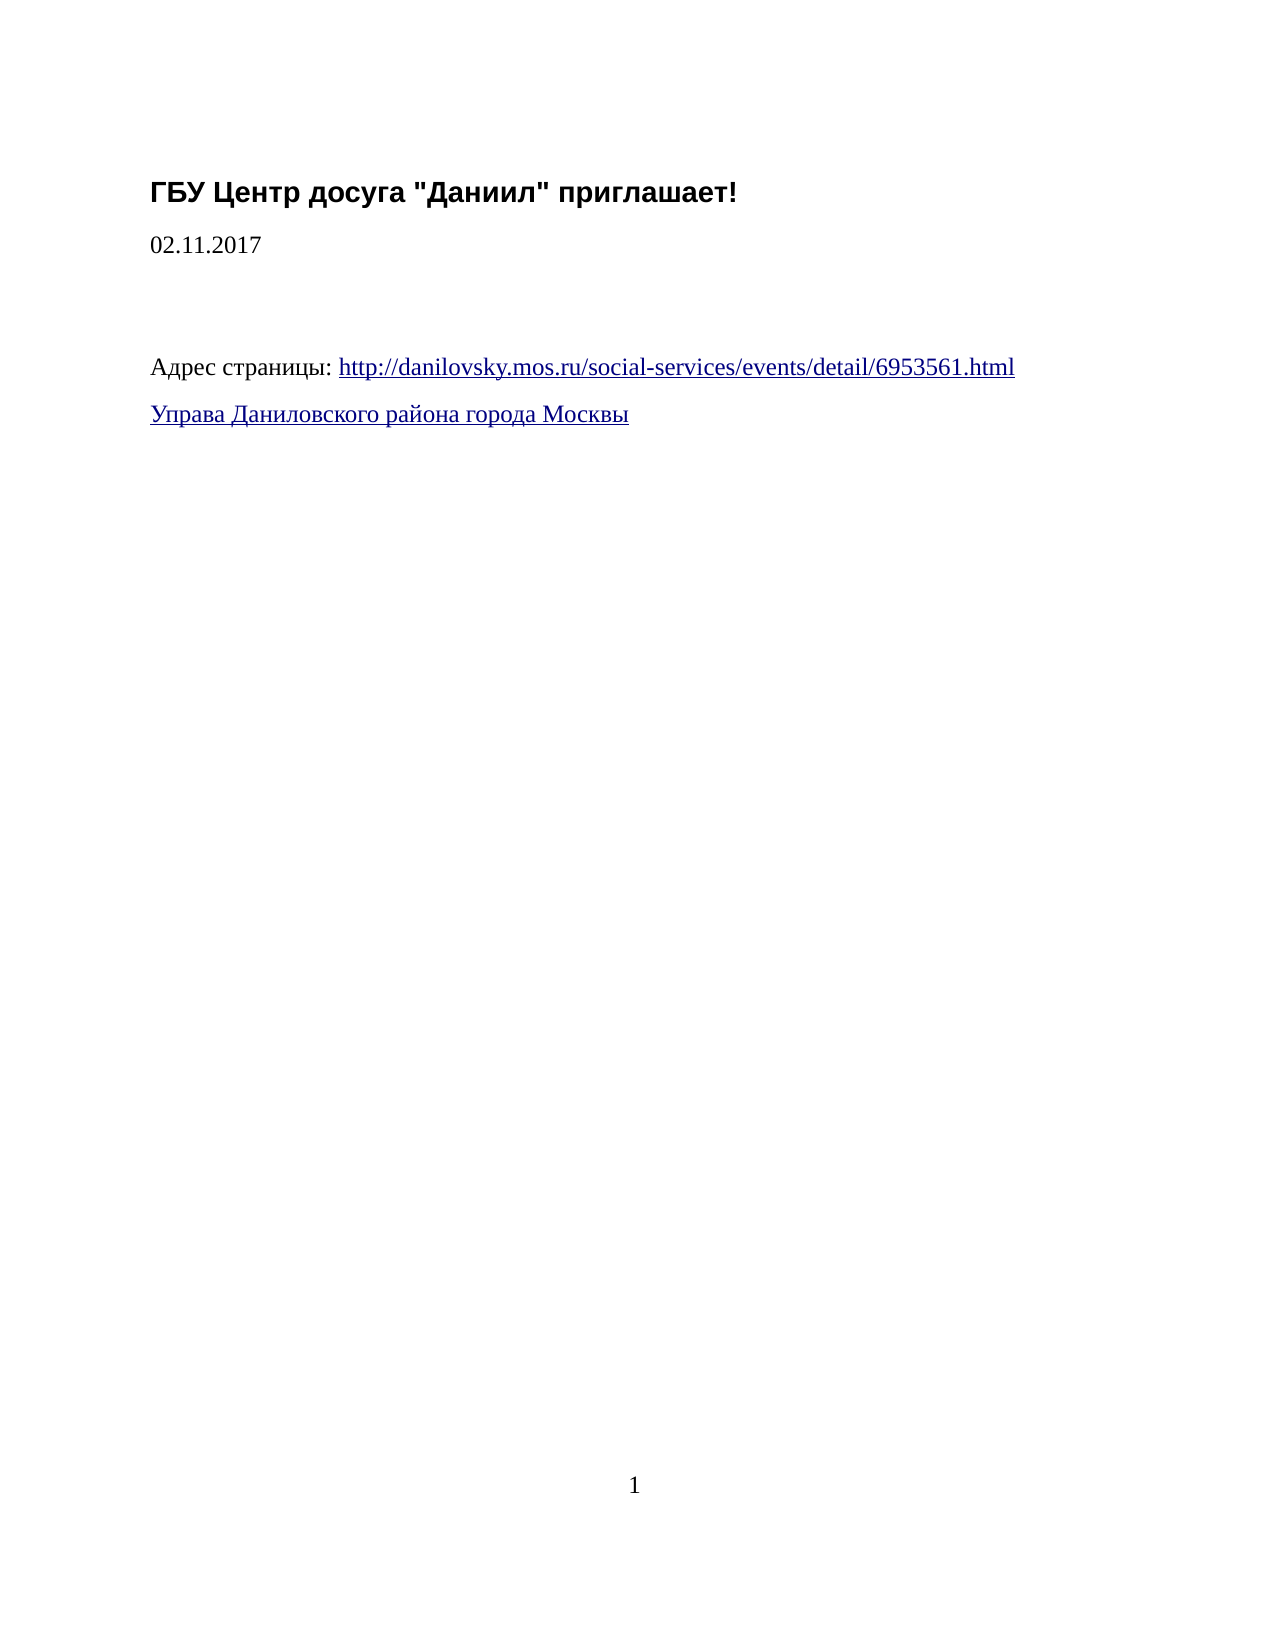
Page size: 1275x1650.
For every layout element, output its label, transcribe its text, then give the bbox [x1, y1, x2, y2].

text Адрес страницы: http://danilovsky.mos.ru/social-services/events/detail/6953561.html [150, 352, 1125, 381]
subtitle ГБУ Центр досуга "Даниил" приглашает! [150, 175, 1125, 208]
text Управа Даниловского района города Москвы [150, 399, 1125, 427]
text 02.11.2017 [150, 230, 1125, 259]
